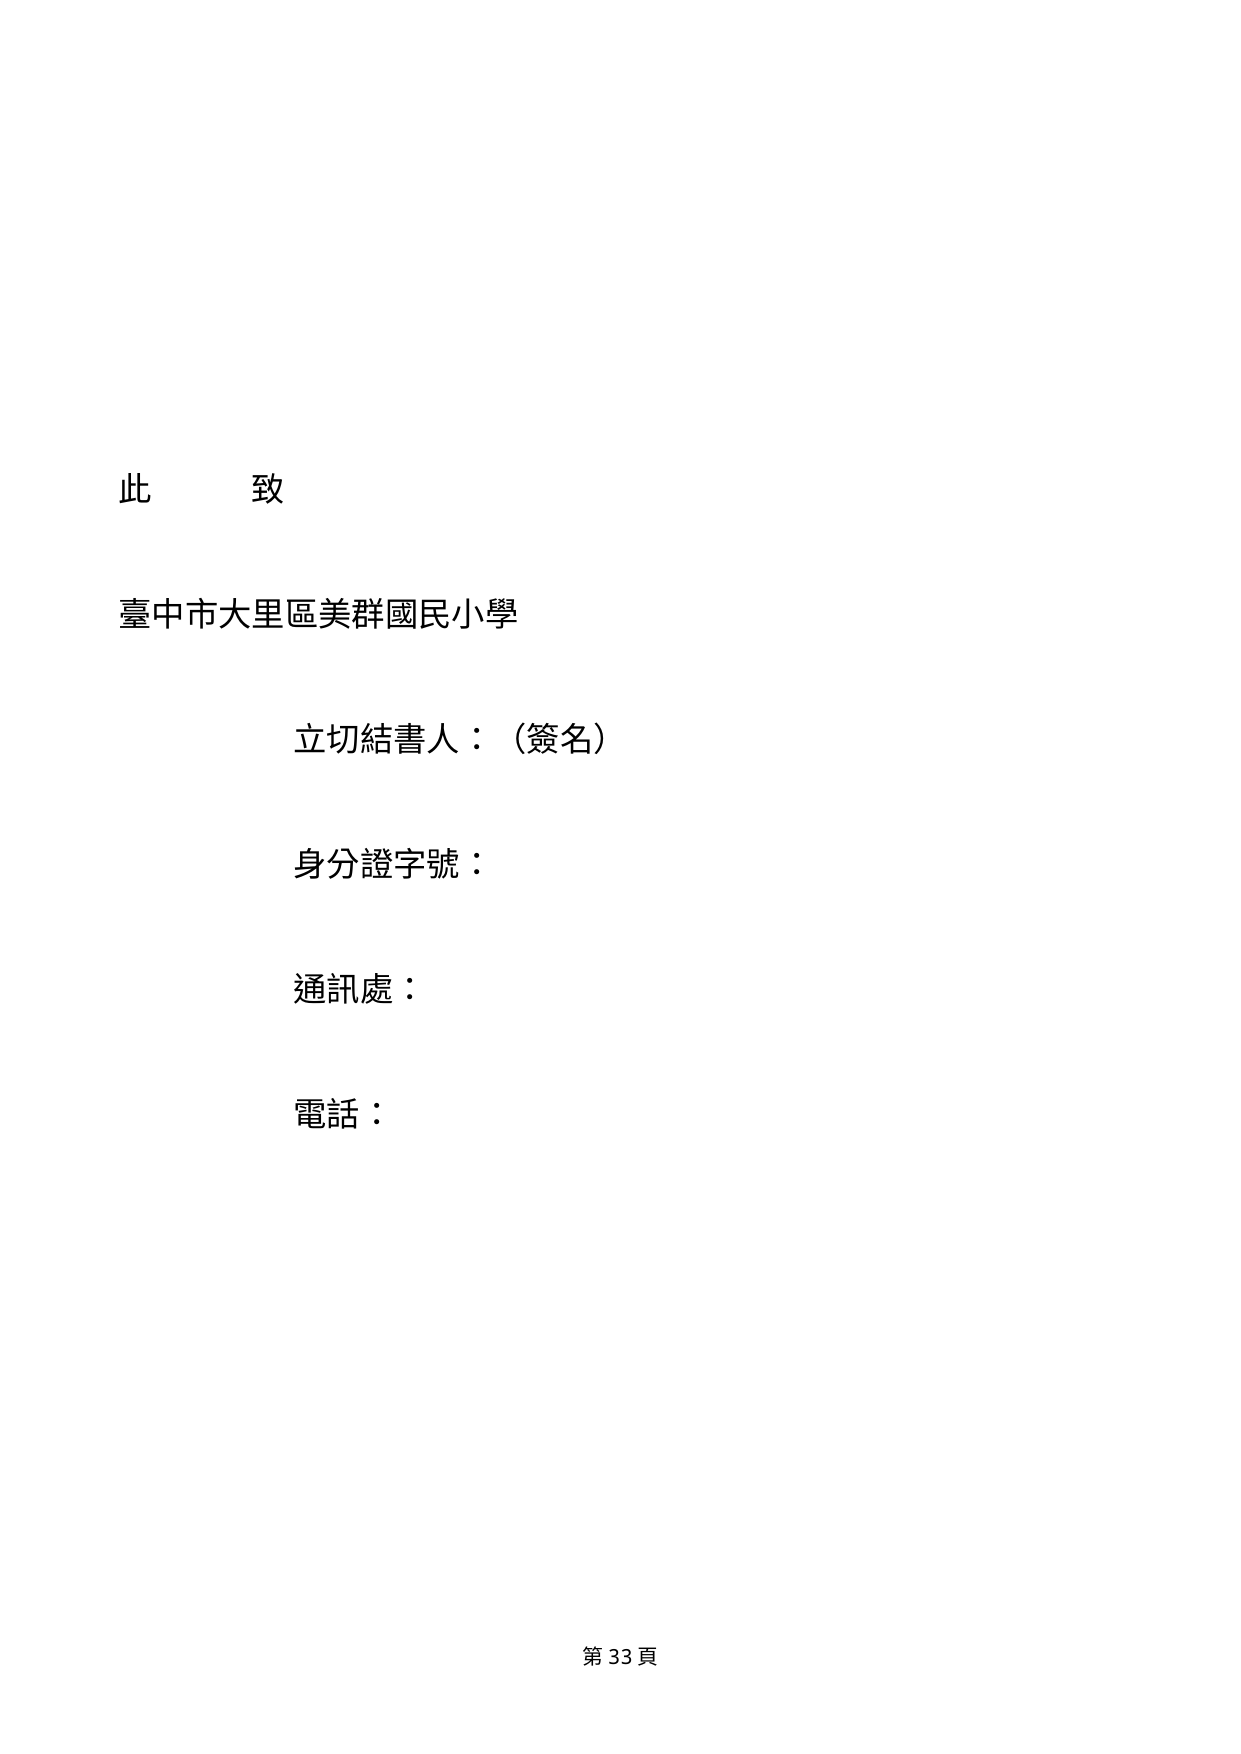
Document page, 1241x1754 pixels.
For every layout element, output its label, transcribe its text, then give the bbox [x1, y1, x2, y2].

text 通訊處： [118, 945, 1122, 1008]
text 電話： [118, 1070, 1122, 1133]
text 身分證字號： [118, 820, 1122, 883]
text 立切結書人：（簽名） [118, 695, 1122, 758]
text 此 致 [118, 445, 1122, 508]
text 臺中市大里區美群國民小學 [118, 570, 1122, 633]
